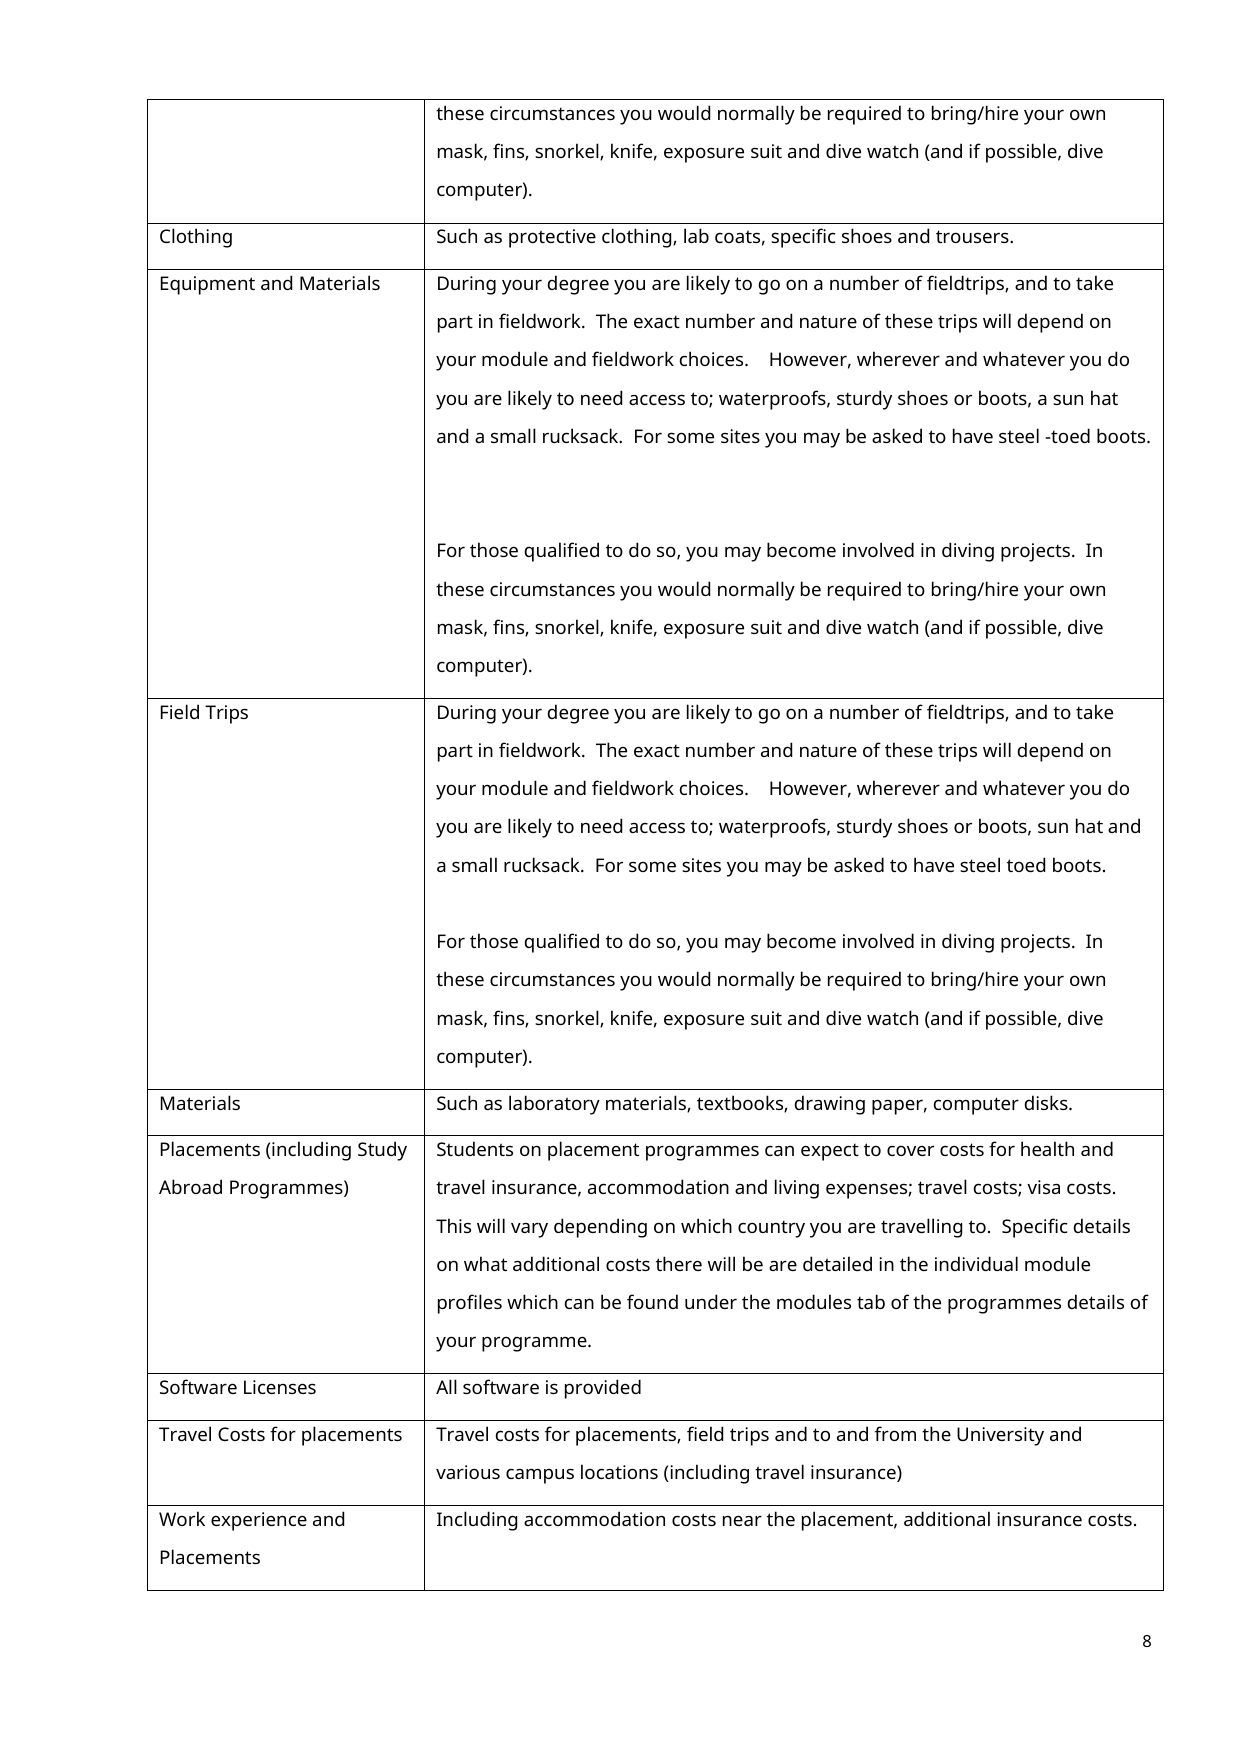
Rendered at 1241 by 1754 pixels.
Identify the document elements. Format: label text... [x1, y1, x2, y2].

table_cell Work experience and Placements [148, 1506, 424, 1590]
table_cell these circumstances you would normally be required to bring/hire your own mask, fins, snorkel, knife, exposure suit and dive watch (and if possible, dive computer). [425, 100, 1163, 222]
table_cell Travel costs for placements, field trips and to and from the University and various campus locations (including travel insurance) [425, 1421, 1163, 1505]
table_cell Placements (including Study Abroad Programmes) [148, 1136, 424, 1373]
table_cell Such as laboratory materials, textbooks, drawing paper, computer disks. [425, 1090, 1163, 1135]
table_cell Materials [148, 1090, 424, 1135]
table_cell During your degree you are likely to go on a number of fieldtrips, and to take part in fieldwork. The exact number and nature of these trips will depend on your module and fieldwork choices. However, wherever and whatever you do you are likely to need access to; waterproofs, sturdy shoes or boots, sun hat and a small rucksack. For some sites you may be asked to have steel toed boots. For those qualified to do so, you may become involved in diving projects. In these circumstances you would normally be required to bring/hire your own mask, fins, snorkel, knife, exposure suit and dive watch (and if possible, dive computer). [425, 699, 1163, 1089]
table_cell Such as protective clothing, lab coats, specific shoes and trousers. [425, 224, 1163, 269]
table_cell Field Trips [148, 699, 424, 1089]
table_cell Equipment and Materials [148, 270, 424, 698]
table_cell Clothing [148, 224, 424, 269]
table_cell Including accommodation costs near the placement, additional insurance costs. [425, 1506, 1163, 1590]
table_cell All software is provided [425, 1374, 1163, 1420]
table_cell During your degree you are likely to go on a number of fieldtrips, and to take part in fieldwork. The exact number and nature of these trips will depend on your module and fieldwork choices. However, wherever and whatever you do you are likely to need access to; waterproofs, sturdy shoes or boots, a sun hat and a small rucksack. For some sites you may be asked to have steel -toed boots. For those qualified to do so, you may become involved in diving projects. In these circumstances you would normally be required to bring/hire your own mask, fins, snorkel, knife, exposure suit and dive watch (and if possible, dive computer). [425, 270, 1163, 698]
table_cell Travel Costs for placements [148, 1421, 424, 1505]
table_cell Students on placement programmes can expect to cover costs for health and travel insurance, accommodation and living expenses; travel costs; visa costs. This will vary depending on which country you are travelling to. Specific details on what additional costs there will be are detailed in the individual module profiles which can be found under the modules tab of the programmes details of your programme. [425, 1136, 1163, 1373]
table_cell Software Licenses [148, 1374, 424, 1420]
table_cell [148, 100, 424, 222]
